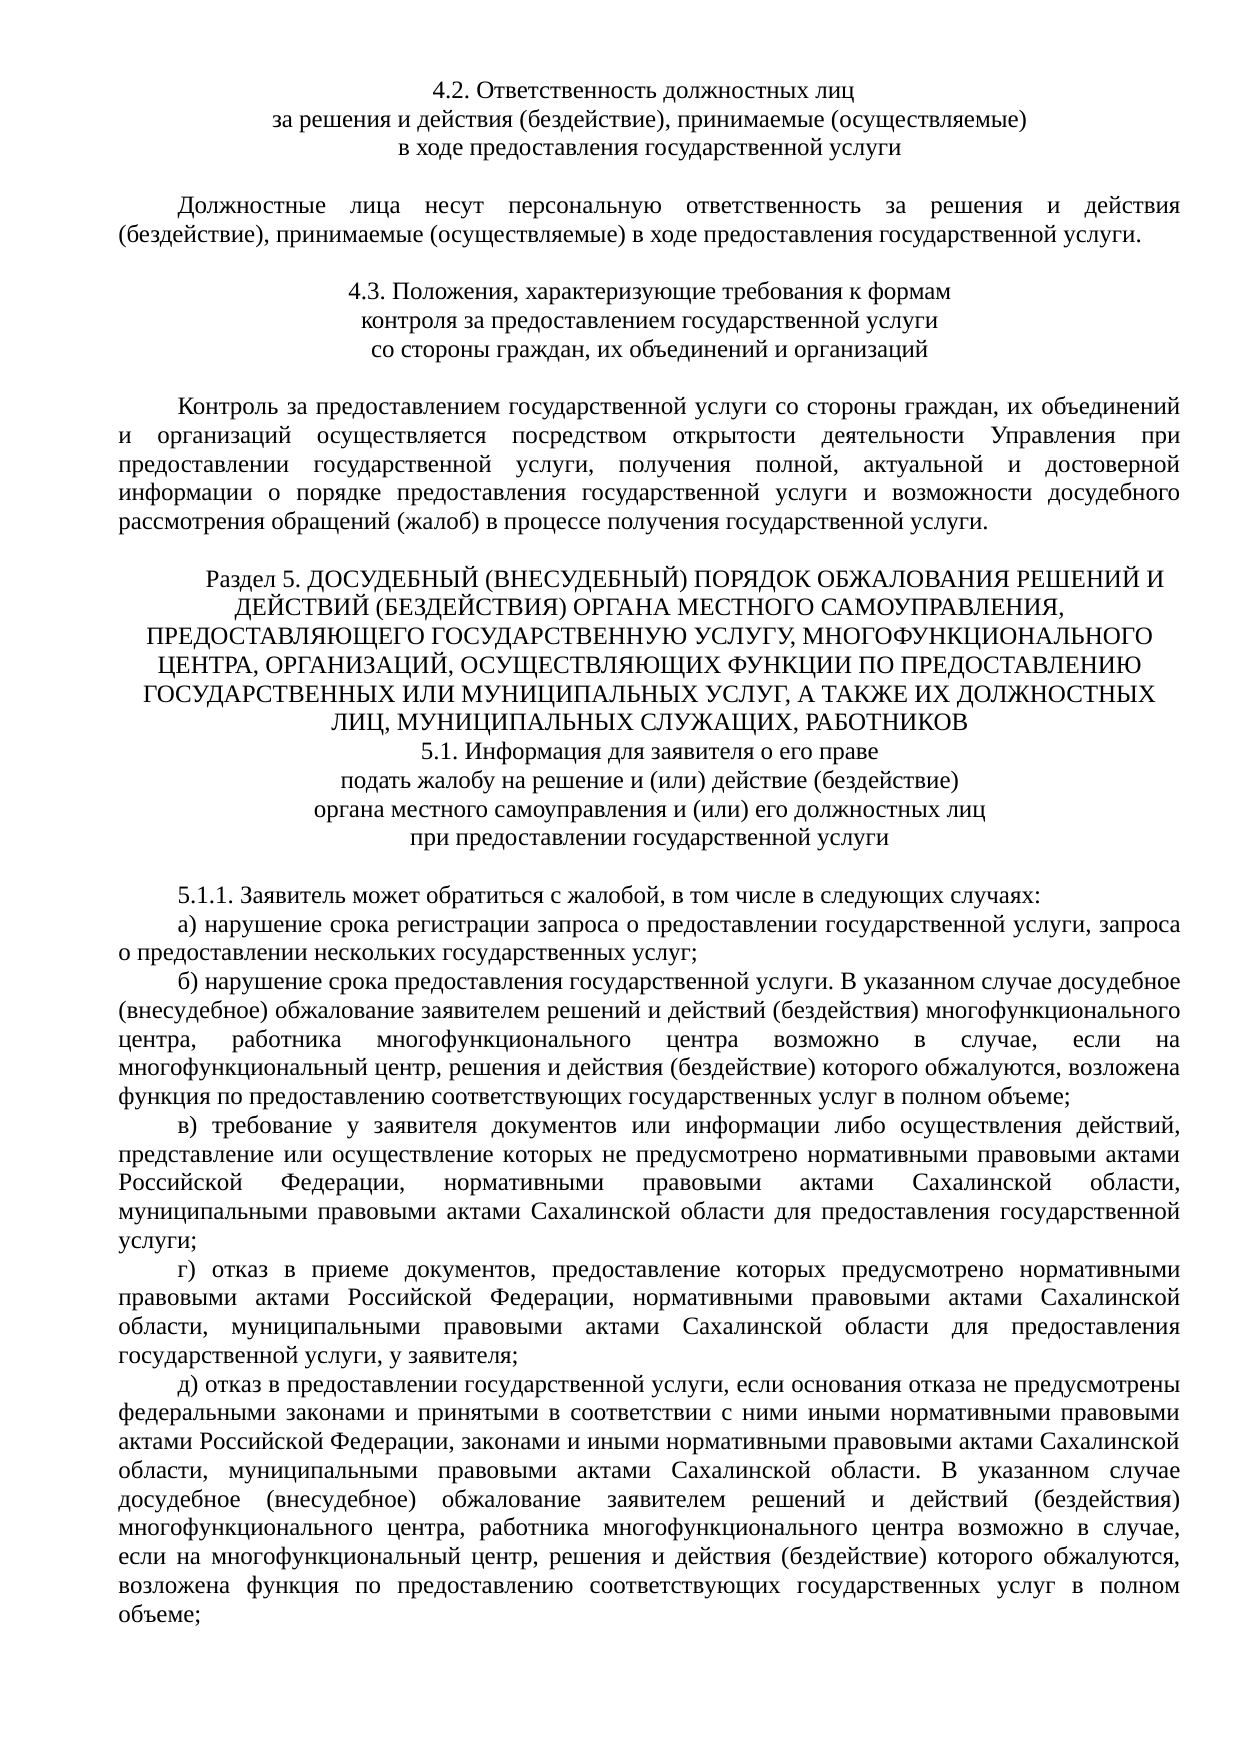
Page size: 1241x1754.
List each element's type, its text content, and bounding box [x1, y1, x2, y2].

text 5.1.1. Заявитель может обратиться с жалобой, в том числе в следующих случаях: [118, 880, 1181, 909]
text со стороны граждан, их объединений и организаций [118, 334, 1181, 362]
text при предоставлении государственной услуги [118, 822, 1181, 851]
text Раздел 5. ДОСУДЕБНЫЙ (ВНЕСУДЕБНЫЙ) ПОРЯДОК ОБЖАЛОВАНИЯ РЕШЕНИЙ И ДЕЙСТВИЙ (БЕЗДЕЙСТВИЯ) ОРГАНА МЕСТНОГО САМОУПРАВЛЕНИЯ, ПРЕДОСТАВЛЯЮЩЕГО ГОСУДАРСТВЕННУЮ УСЛУГУ, МНОГОФУНКЦИОНАЛЬНОГО ЦЕНТРА, ОРГАНИЗАЦИЙ, ОСУЩЕСТВЛЯЮЩИХ ФУНКЦИИ ПО ПРЕДОСТАВЛЕНИЮ ГОСУДАРСТВЕННЫХ ИЛИ МУНИЦИПАЛЬНЫХ УСЛУГ, А ТАКЖЕ ИХ ДОЛЖНОСТНЫХ ЛИЦ, МУНИЦИПАЛЬНЫХ СЛУЖАЩИХ, РАБОТНИКОВ [118, 564, 1181, 736]
text б) нарушение срока предоставления государственной услуги. В указанном случае досудебное (внесудебное) обжалование заявителем решений и действий (бездействия) многофункционального центра, работника многофункционального центра возможно в случае, если на многофункциональный центр, решения и действия (бездействие) которого обжалуются, возложена функция по предоставлению соответствующих государственных услуг в полном объеме; [118, 966, 1181, 1110]
text 5.1. Информация для заявителя о его праве [118, 736, 1181, 765]
text в ходе предоставления государственной услуги [118, 132, 1181, 161]
text 4.3. Положения, характеризующие требования к формам [118, 276, 1181, 305]
text контроля за предоставлением государственной услуги [118, 305, 1181, 334]
text за решения и действия (бездействие), принимаемые (осуществляемые) [118, 104, 1181, 132]
text подать жалобу на решение и (или) действие (бездействие) [118, 765, 1181, 794]
text 4.2. Ответственность должностных лиц [118, 75, 1181, 104]
text г) отказ в приеме документов, предоставление которых предусмотрено нормативными правовыми актами Российской Федерации, нормативными правовыми актами Сахалинской области, муниципальными правовыми актами Сахалинской области для предоставления государственной услуги, у заявителя; [118, 1254, 1181, 1369]
text Контроль за предоставлением государственной услуги со стороны граждан, их объединений и организаций осуществляется посредством открытости деятельности Управления при предоставлении государственной услуги, получения полной, актуальной и достоверной информации о порядке предоставления государственной услуги и возможности досудебного рассмотрения обращений (жалоб) в процессе получения государственной услуги. [118, 391, 1181, 535]
text д) отказ в предоставлении государственной услуги, если основания отказа не предусмотрены федеральными законами и принятыми в соответствии с ними иными нормативными правовыми актами Российской Федерации, законами и иными нормативными правовыми актами Сахалинской области, муниципальными правовыми актами Сахалинской области. В указанном случае досудебное (внесудебное) обжалование заявителем решений и действий (бездействия) многофункционального центра, работника многофункционального центра возможно в случае, если на многофункциональный центр, решения и действия (бездействие) которого обжалуются, возложена функция по предоставлению соответствующих государственных услуг в полном объеме; [118, 1369, 1181, 1627]
text органа местного самоуправления и (или) его должностных лиц [118, 794, 1181, 822]
text а) нарушение срока регистрации запроса о предоставлении государственной услуги, запроса о предоставлении нескольких государственных услуг; [118, 909, 1181, 966]
text в) требование у заявителя документов или информации либо осуществления действий, представление или осуществление которых не предусмотрено нормативными правовыми актами Российской Федерации, нормативными правовыми актами Сахалинской области, муниципальными правовыми актами Сахалинской области для предоставления государственной услуги; [118, 1110, 1181, 1254]
text Должностные лица несут персональную ответственность за решения и действия (бездействие), принимаемые (осуществляемые) в ходе предоставления государственной услуги. [118, 190, 1181, 247]
